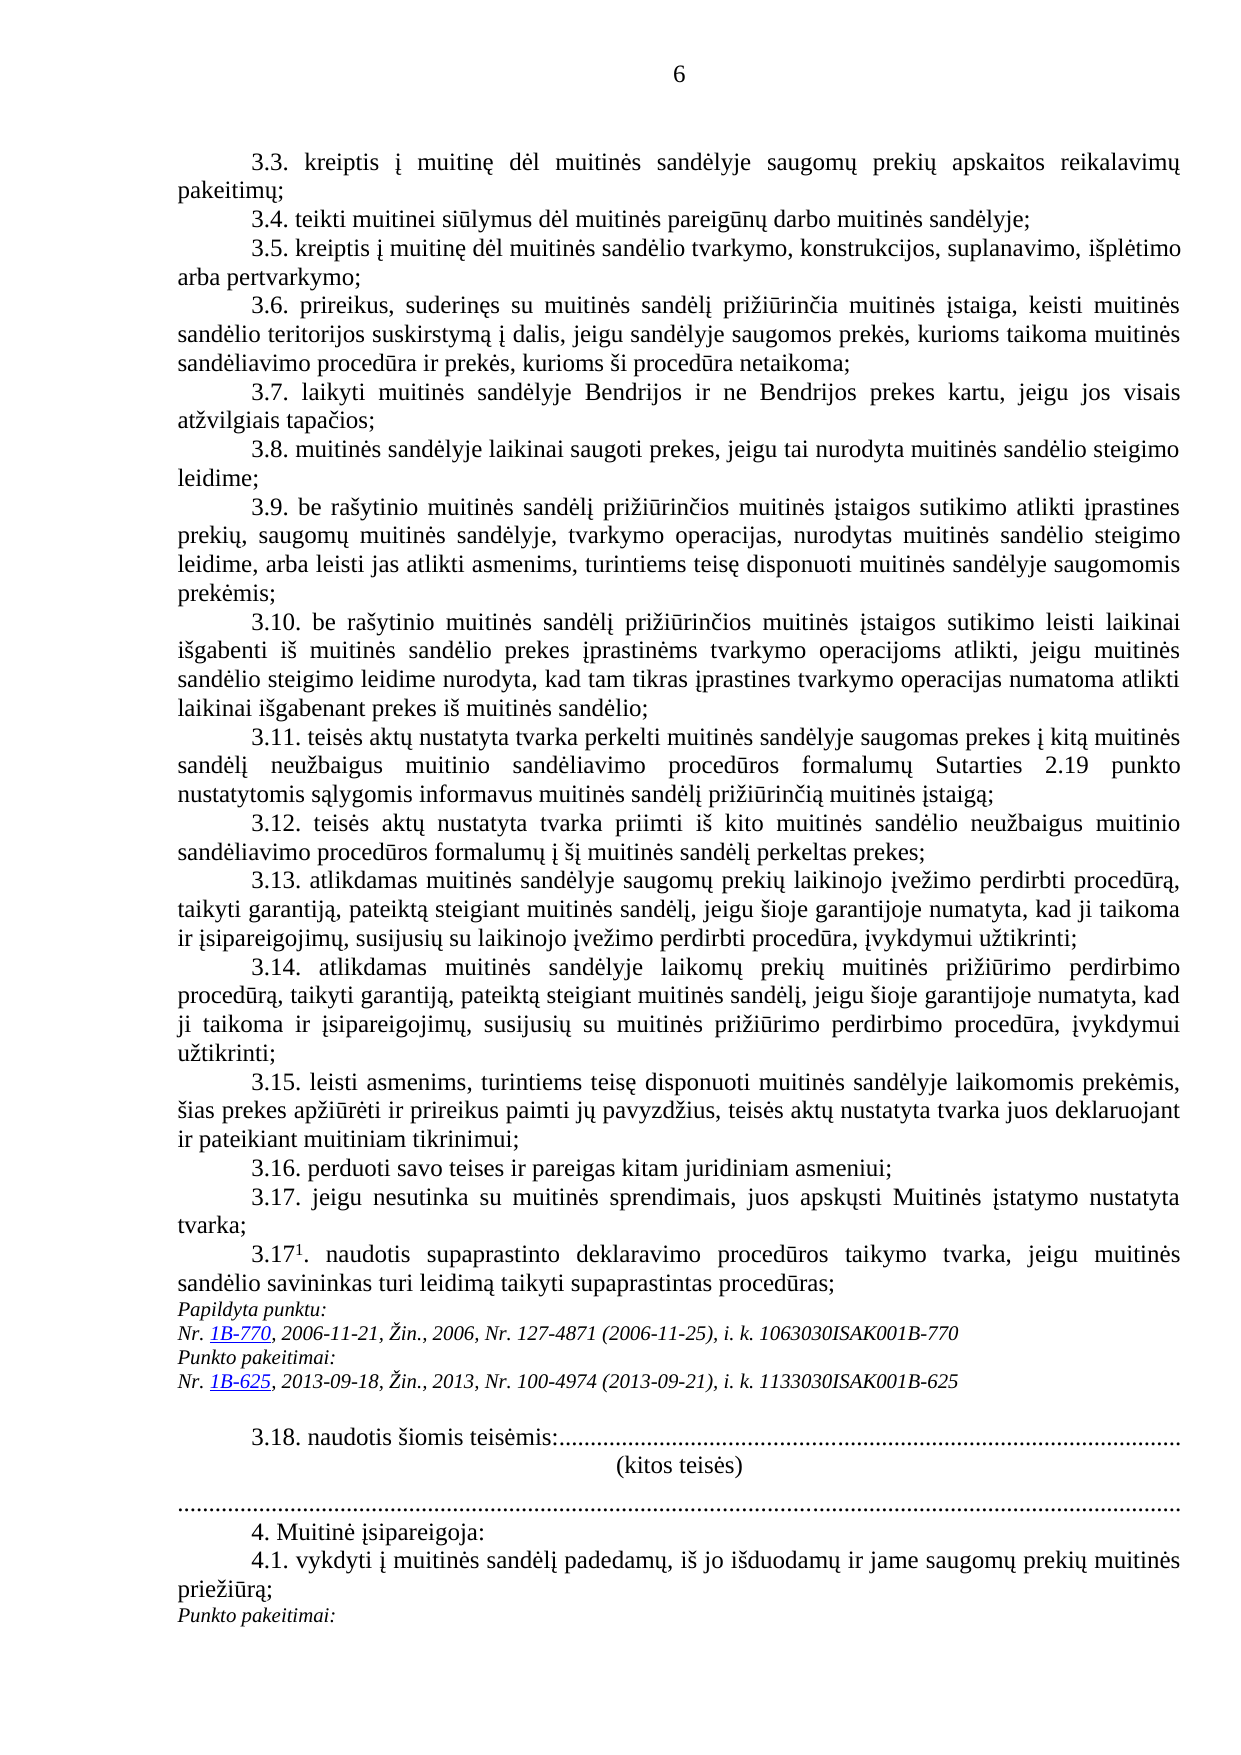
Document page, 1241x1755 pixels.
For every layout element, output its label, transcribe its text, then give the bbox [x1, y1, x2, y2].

text Punkto pakeitimai: [177, 1345, 1181, 1369]
text 3.4. teikti muitinei siūlymus dėl muitinės pareigūnų darbo muitinės sandėlyje; [177, 204, 1181, 233]
text Punkto pakeitimai: [177, 1603, 1181, 1627]
text 4. Muitinė įsipareigoja: [177, 1517, 1181, 1545]
text 3.15. leisti asmenims, turintiems teisę disponuoti muitinės sandėlyje laikomomis prekėmis, šias prekes apžiūrėti ir prireikus paimti jų pavyzdžius, teisės aktų nustatyta tvarka juos deklaruojant ir pateikiant muitiniam tikrinimui; [177, 1067, 1181, 1153]
text 3.8. muitinės sandėlyje laikinai saugoti prekes, jeigu tai nurodyta muitinės sandėlio steigimo leidime; [177, 434, 1181, 492]
text 3.16. perduoti savo teises ir pareigas kitam juridiniam asmeniui; [177, 1153, 1181, 1182]
text 3.9. be rašytinio muitinės sandėlį prižiūrinčios muitinės įstaigos sutikimo atlikti įprastines prekių, saugomų muitinės sandėlyje, tvarkymo operacijas, nurodytas muitinės sandėlio steigimo leidime, arba leisti jas atlikti asmenims, turintiems teisę disponuoti muitinės sandėlyje saugomomis prekėmis; [177, 492, 1181, 607]
text Papildyta punktu: [177, 1297, 1181, 1321]
text 3.11. teisės aktų nustatyta tvarka perkelti muitinės sandėlyje saugomas prekes į kitą muitinės sandėlį neužbaigus muitinio sandėliavimo procedūros formalumų Sutarties 2.19 punkto nustatytomis sąlygomis informavus muitinės sandėlį prižiūrinčią muitinės įstaigą; [177, 722, 1181, 808]
text 3.18. naudotis šiomis teisėmis: ....................................................... [177, 1422, 1181, 1451]
text 3.17. jeigu nesutinka su muitinės sprendimais, juos apskųsti Muitinės įstatymo nustatyta tvarka; [177, 1182, 1181, 1239]
text Nr. 1B-770, 2006-11-21, Žin., 2006, Nr. 127-4871 (2006-11-25), i. k. 1063030ISAK001B-770 [177, 1321, 1181, 1345]
text 3.3. kreiptis į muitinę dėl muitinės sandėlyje saugomų prekių apskaitos reikalavimų pakeitimų; [177, 147, 1181, 204]
text ........................................................... [177, 1488, 1181, 1517]
text 3.171. naudotis supaprastinto deklaravimo procedūros taikymo tvarka, jeigu muitinės sandėlio savininkas turi leidimą taikyti supaprastintas procedūras; [177, 1239, 1181, 1297]
text 3.6. prireikus, suderinęs su muitinės sandėlį prižiūrinčia muitinės įstaiga, keisti muitinės sandėlio teritorijos suskirstymą į dalis, jeigu sandėlyje saugomos prekės, kurioms taikoma muitinės sandėliavimo procedūra ir prekės, kurioms ši procedūra netaikoma; [177, 291, 1181, 377]
text 3.7. laikyti muitinės sandėlyje Bendrijos ir ne Bendrijos prekes kartu, jeigu jos visais atžvilgiais tapačios; [177, 377, 1181, 434]
text Nr. 1B-625, 2013-09-18, Žin., 2013, Nr. 100-4974 (2013-09-21), i. k. 1133030ISAK001B-625 [177, 1369, 1181, 1393]
text 3.13. atlikdamas muitinės sandėlyje saugomų prekių laikinojo įvežimo perdirbti procedūrą, taikyti garantiją, pateiktą steigiant muitinės sandėlį, jeigu šioje garantijoje numatyta, kad ji taikoma ir įsipareigojimų, susijusių su laikinojo įvežimo perdirbti procedūra, įvykdymui užtikrinti; [177, 866, 1181, 952]
text 3.5. kreiptis į muitinę dėl muitinės sandėlio tvarkymo, konstrukcijos, suplanavimo, išplėtimo arba pertvarkymo; [177, 233, 1181, 291]
text 3.10. be rašytinio muitinės sandėlį prižiūrinčios muitinės įstaigos sutikimo leisti laikinai išgabenti iš muitinės sandėlio prekes įprastinėms tvarkymo operacijoms atlikti, jeigu muitinės sandėlio steigimo leidime nurodyta, kad tam tikras įprastines tvarkymo operacijas numatoma atlikti laikinai išgabenant prekes iš muitinės sandėlio; [177, 607, 1181, 722]
text 3.12. teisės aktų nustatyta tvarka priimti iš kito muitinės sandėlio neužbaigus muitinio sandėliavimo procedūros formalumų į šį muitinės sandėlį perkeltas prekes; [177, 808, 1181, 866]
text 3.14. atlikdamas muitinės sandėlyje laikomų prekių muitinės prižiūrimo perdirbimo procedūrą, taikyti garantiją, pateiktą steigiant muitinės sandėlį, jeigu šioje garantijoje numatyta, kad ji taikoma ir įsipareigojimų, susijusių su muitinės prižiūrimo perdirbimo procedūra, įvykdymui užtikrinti; [177, 952, 1181, 1067]
text (kitos teisės) [177, 1451, 1181, 1488]
text 4.1. vykdyti į muitinės sandėlį padedamų, iš jo išduodamų ir jame saugomų prekių muitinės priežiūrą; [177, 1545, 1181, 1603]
